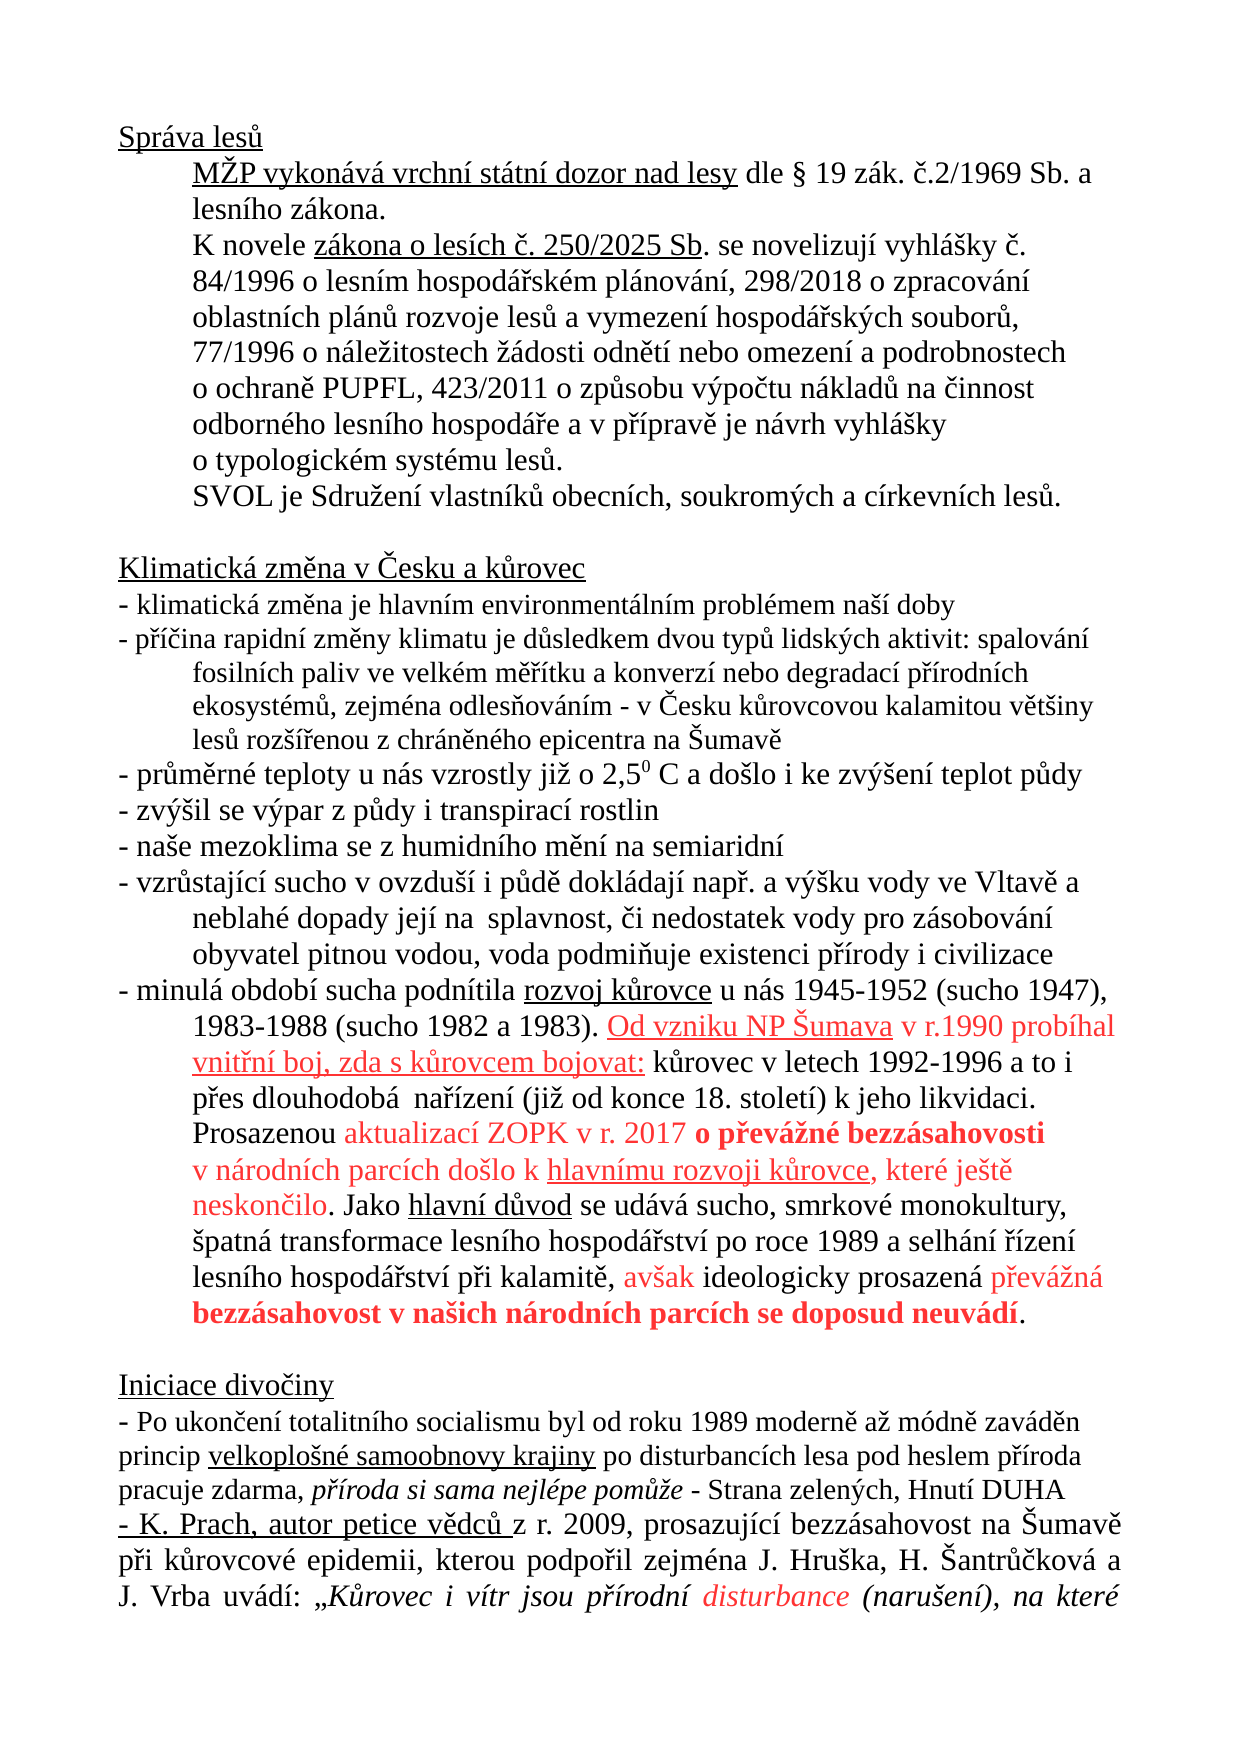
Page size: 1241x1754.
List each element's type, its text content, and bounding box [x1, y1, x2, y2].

text - příčina rapidní změny klimatu je důsledkem dvou typů lidských aktivit: spalování fosilních paliv ve velkém měřítku a konverzí nebo degradací přírodních ekosystémů, zejména odlesňováním - v Česku kůrovcovou kalamitou většiny lesů rozšířenou z chráněného epicentra na Šumavě [118, 621, 1122, 755]
text - vzrůstající sucho v ovzduší i půdě dokládají např. a výšku vody ve Vltavě a neblahé dopady její na splavnost, či nedostatek vody pro zásobování obyvatel pitnou vodou, voda podmiňuje existenci přírody i civilizace [118, 863, 1122, 971]
text - K. Prach, autor petice vědců z r. 2009, prosazující bezzásahovost na Šumavě při kůrovcové epidemii, kterou podpořil zejména J. Hruška, H. Šantrůčková a J. Vrba uvádí: „Kůrovec i vítr jsou přírodní disturbance (narušení), na které [118, 1505, 1122, 1613]
text - naše mezoklima se z humidního mění na semiaridní [118, 827, 1122, 863]
text - zvýšil se výpar z půdy i transpirací rostlin [118, 791, 1122, 827]
text Iniciace divočiny [118, 1366, 1122, 1402]
text MŽP vykonává vrchní státní dozor nad lesy dle § 19 zák. č.2/1969 Sb. a lesního zákona. [118, 154, 1122, 226]
text Klimatická změna v Česku a kůrovec [118, 549, 1122, 585]
text - Po ukončení totalitního socialismu byl od roku 1989 moderně až módně zaváděn princip velkoplošné samoobnovy krajiny po disturbancích lesa pod heslem příroda pracuje zdarma, příroda si sama nejlépe pomůže - Strana zelených, Hnutí DUHA [118, 1402, 1122, 1505]
text K novele zákona o lesích č. 250/2025 Sb. se novelizují vyhlášky č. 84/1996 o lesním hospodářském plánování, 298/2018 o zpracování oblastních plánů rozvoje lesů a vymezení hospodářských souborů, 77/1996 o náležitostech žádosti odnětí nebo omezení a podrobnostech o ochraně PUPFL, 423/2011 o způsobu výpočtu nákladů na činnost odborného lesního hospodáře a v přípravě je návrh vyhlášky o typologickém systému lesů. [118, 226, 1122, 477]
text - minulá období sucha podnítila rozvoj kůrovce u nás 1945-1952 (sucho 1947), 1983-1988 (sucho 1982 a 1983). Od vzniku NP Šumava v r.1990 probíhal vnitřní boj, zda s kůrovcem bojovat: kůrovec v letech 1992-1996 a to i přes dlouhodobá nařízení (již od konce 18. století) k jeho likvidaci. Prosazenou aktualizací ZOPK v r. 2017 o převážné bezzásahovosti v národních parcích došlo k hlavnímu rozvoji kůrovce, které ještě neskončilo. Jako hlavní důvod se udává sucho, smrkové monokultury, špatná transformace lesního hospodářství po roce 1989 a selhání řízení lesního hospodářství při kalamitě, avšak ideologicky prosazená převážná bezzásahovost v našich národních parcích se doposud neuvádí. [118, 971, 1122, 1330]
text - klimatická změna je hlavním environmentálním problémem naší doby [118, 585, 1122, 621]
text SVOL je Sdružení vlastníků obecních, soukromých a církevních lesů. [118, 477, 1122, 513]
text - průměrné teploty u nás vzrostly již o 2,50 C a došlo i ke zvýšení teplot půdy [118, 755, 1122, 791]
text Správa lesů [118, 118, 1122, 154]
